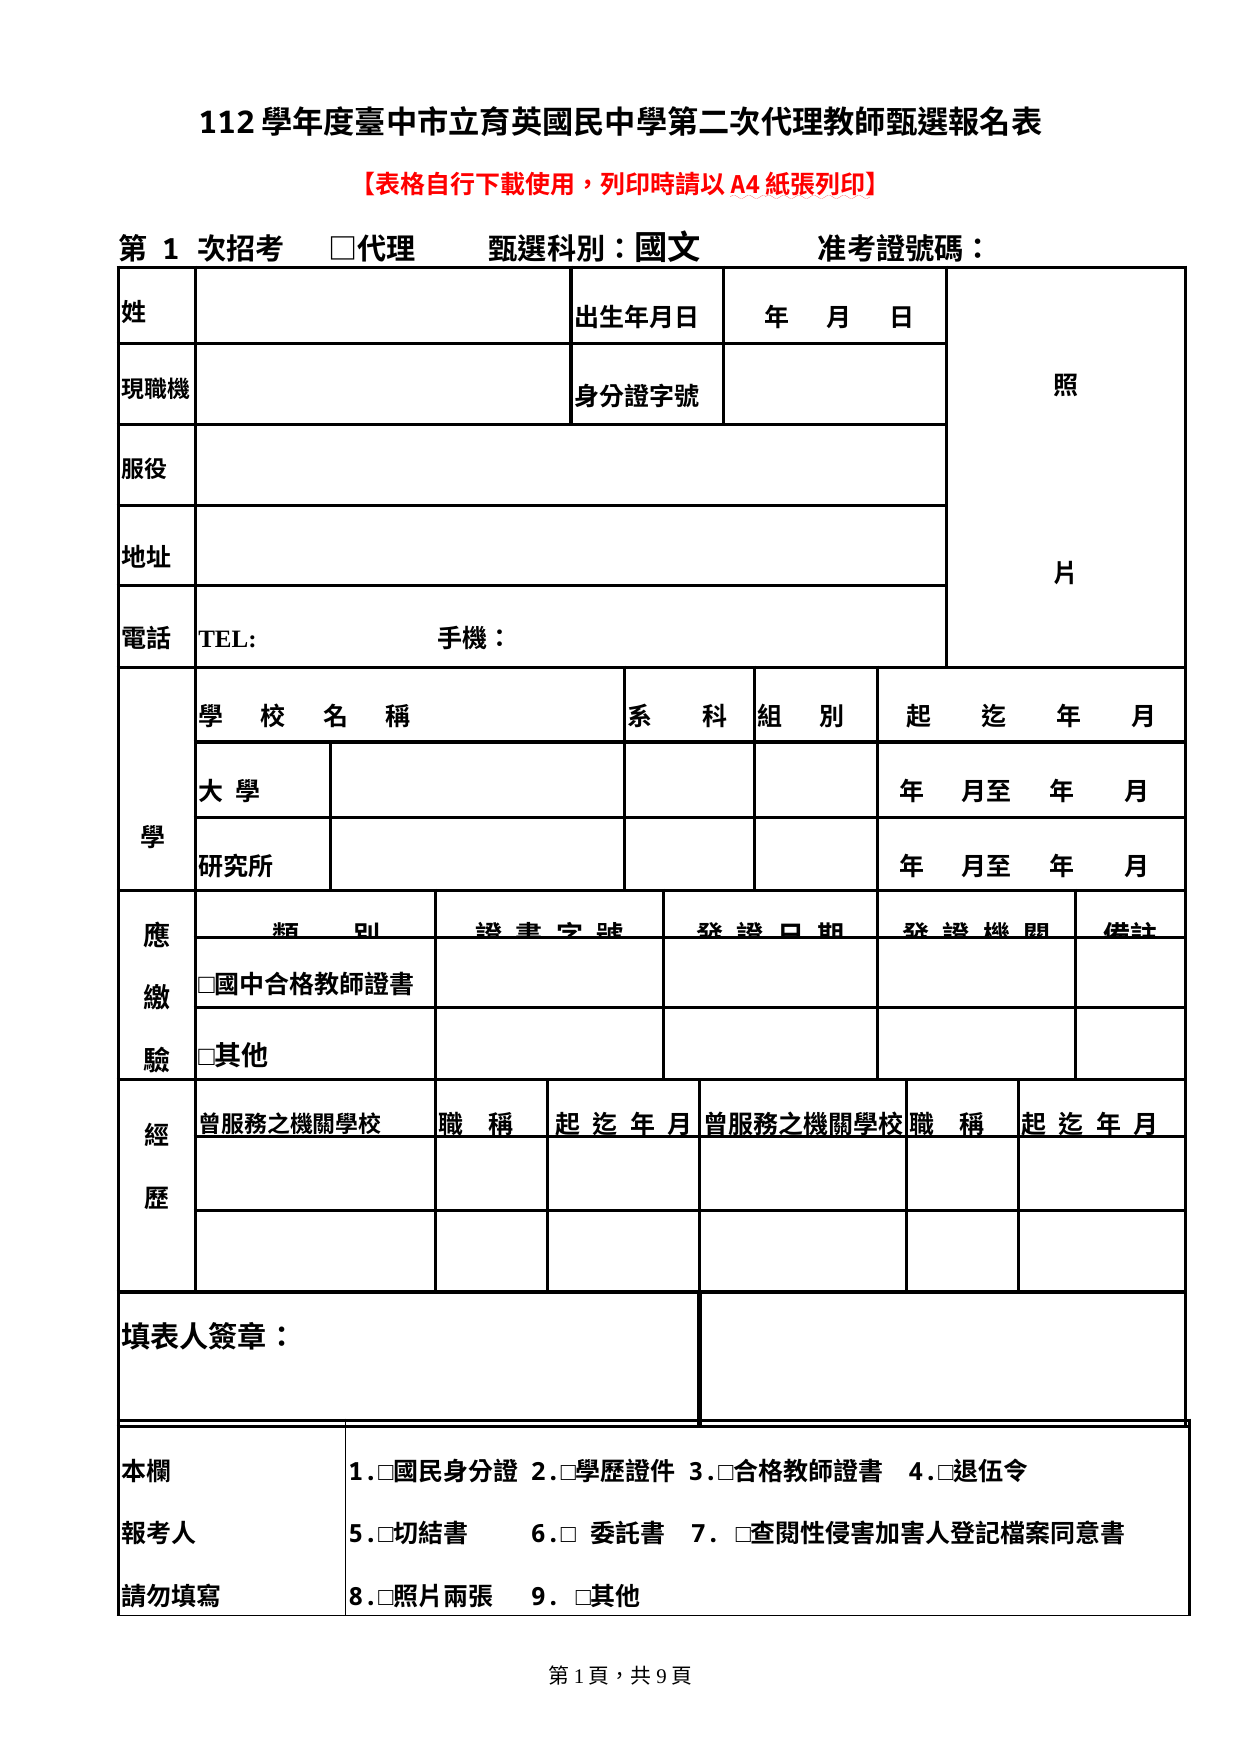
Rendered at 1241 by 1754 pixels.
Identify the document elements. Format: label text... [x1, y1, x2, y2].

table_cell [756, 744, 876, 816]
table_cell [665, 939, 876, 1006]
table_cell [197, 1212, 434, 1290]
table_cell 應 繳 驗 證 件 [120, 892, 194, 1078]
table_cell [1020, 1138, 1184, 1209]
table_cell 地址 [120, 507, 194, 583]
table_cell 起 迄 年 月 [1020, 1081, 1184, 1135]
table_cell 學 校 名 稱 [197, 669, 623, 740]
table_header 年 月 日 [725, 269, 945, 342]
table_cell 研究所 [197, 819, 329, 889]
table_header 姓 名 [120, 269, 194, 342]
table_header [197, 269, 569, 342]
table_cell [549, 1212, 698, 1290]
table_cell 組 別 [756, 669, 876, 740]
table_cell [437, 1138, 546, 1209]
table_cell [549, 1138, 698, 1209]
table_cell [1077, 939, 1184, 1006]
table_cell [197, 1138, 434, 1209]
table_cell 身分證字號 [573, 345, 722, 423]
table_cell [756, 819, 876, 889]
table_header 出生年月日 [573, 269, 722, 342]
table_cell 學 歷 [120, 669, 194, 889]
table_cell [437, 939, 624, 1006]
table_cell 類 別 [197, 892, 434, 936]
table_cell 證 書 字 號 [437, 892, 662, 936]
table_cell [908, 1138, 1017, 1209]
table_cell [437, 1009, 624, 1078]
table_cell [1020, 1212, 1184, 1290]
table_cell 備註 [1077, 892, 1184, 936]
table_cell [332, 744, 623, 816]
table_cell 職 稱 [437, 1081, 546, 1135]
table_cell [665, 1009, 876, 1078]
text 112學年度臺中市立育英國民中學第二次代理教師甄選報名表 [118, 78, 1122, 141]
table_cell [908, 1212, 1017, 1290]
table_cell [332, 819, 623, 889]
table_cell [879, 1009, 1074, 1078]
table_cell [626, 819, 753, 889]
text 第 1 次招考 □代理 甄選科別：國文 准考證號碼： [118, 203, 1122, 266]
table_cell 職 稱 [908, 1081, 1017, 1135]
table_cell 經 歷 [120, 1081, 194, 1290]
table_cell 本欄 報考人 請勿填寫 [120, 1428, 345, 1615]
table_cell 1.□國民身分證 2.□學歷證件 3.□合格教師證書 4.□退伍令 5.□切結書 6.□ 委託書 7. □查閱性侵害加害人登記檔案同意書 8.□照片兩張 9. □其他 [346, 1428, 1188, 1615]
table_cell □國中合格教師證書 [197, 939, 434, 1006]
table_cell 曾服務之機關學校 [197, 1081, 434, 1135]
table_cell 大 學 [197, 744, 329, 816]
table_cell 起 迄 年 月 [879, 669, 1184, 740]
table_cell [624, 939, 662, 1006]
table_cell 年 月至 年 月 [879, 819, 1184, 889]
table_cell 填表人簽章： [120, 1294, 697, 1418]
table_cell 發 證 機 關 [879, 892, 1074, 936]
table_cell [626, 744, 753, 816]
text 【表格自行下載使用，列印時請以A4紙張列印】 [118, 141, 1122, 203]
table_cell [624, 1009, 662, 1078]
table_cell 發 證 日 期 [665, 892, 876, 936]
table_cell [437, 1212, 546, 1290]
table_cell [701, 1212, 905, 1290]
table_cell 系 科 [626, 669, 753, 740]
table_cell [197, 345, 569, 423]
table_header 照 片 [948, 269, 1184, 666]
table_cell 填表日期： 112 年 月 日 [702, 1294, 1184, 1418]
table_cell □其他 [197, 1009, 434, 1078]
table_cell 年 月至 年 月 [879, 744, 1184, 816]
table_cell 現職機關學校 [120, 345, 194, 423]
table_cell [725, 345, 945, 423]
table_cell TEL: 手機： [197, 587, 945, 666]
table_cell [197, 507, 945, 583]
table_cell 服役 情形 [120, 426, 194, 504]
table_cell [1077, 1009, 1184, 1078]
table_cell [701, 1138, 905, 1209]
table_cell 起 迄 年 月 [549, 1081, 698, 1135]
table_cell [879, 939, 1074, 1006]
table_cell 曾服務之機關學校 [701, 1081, 905, 1135]
table_cell □免役 □役畢 □服役中 [197, 426, 945, 504]
table_cell 電話 [120, 587, 194, 666]
